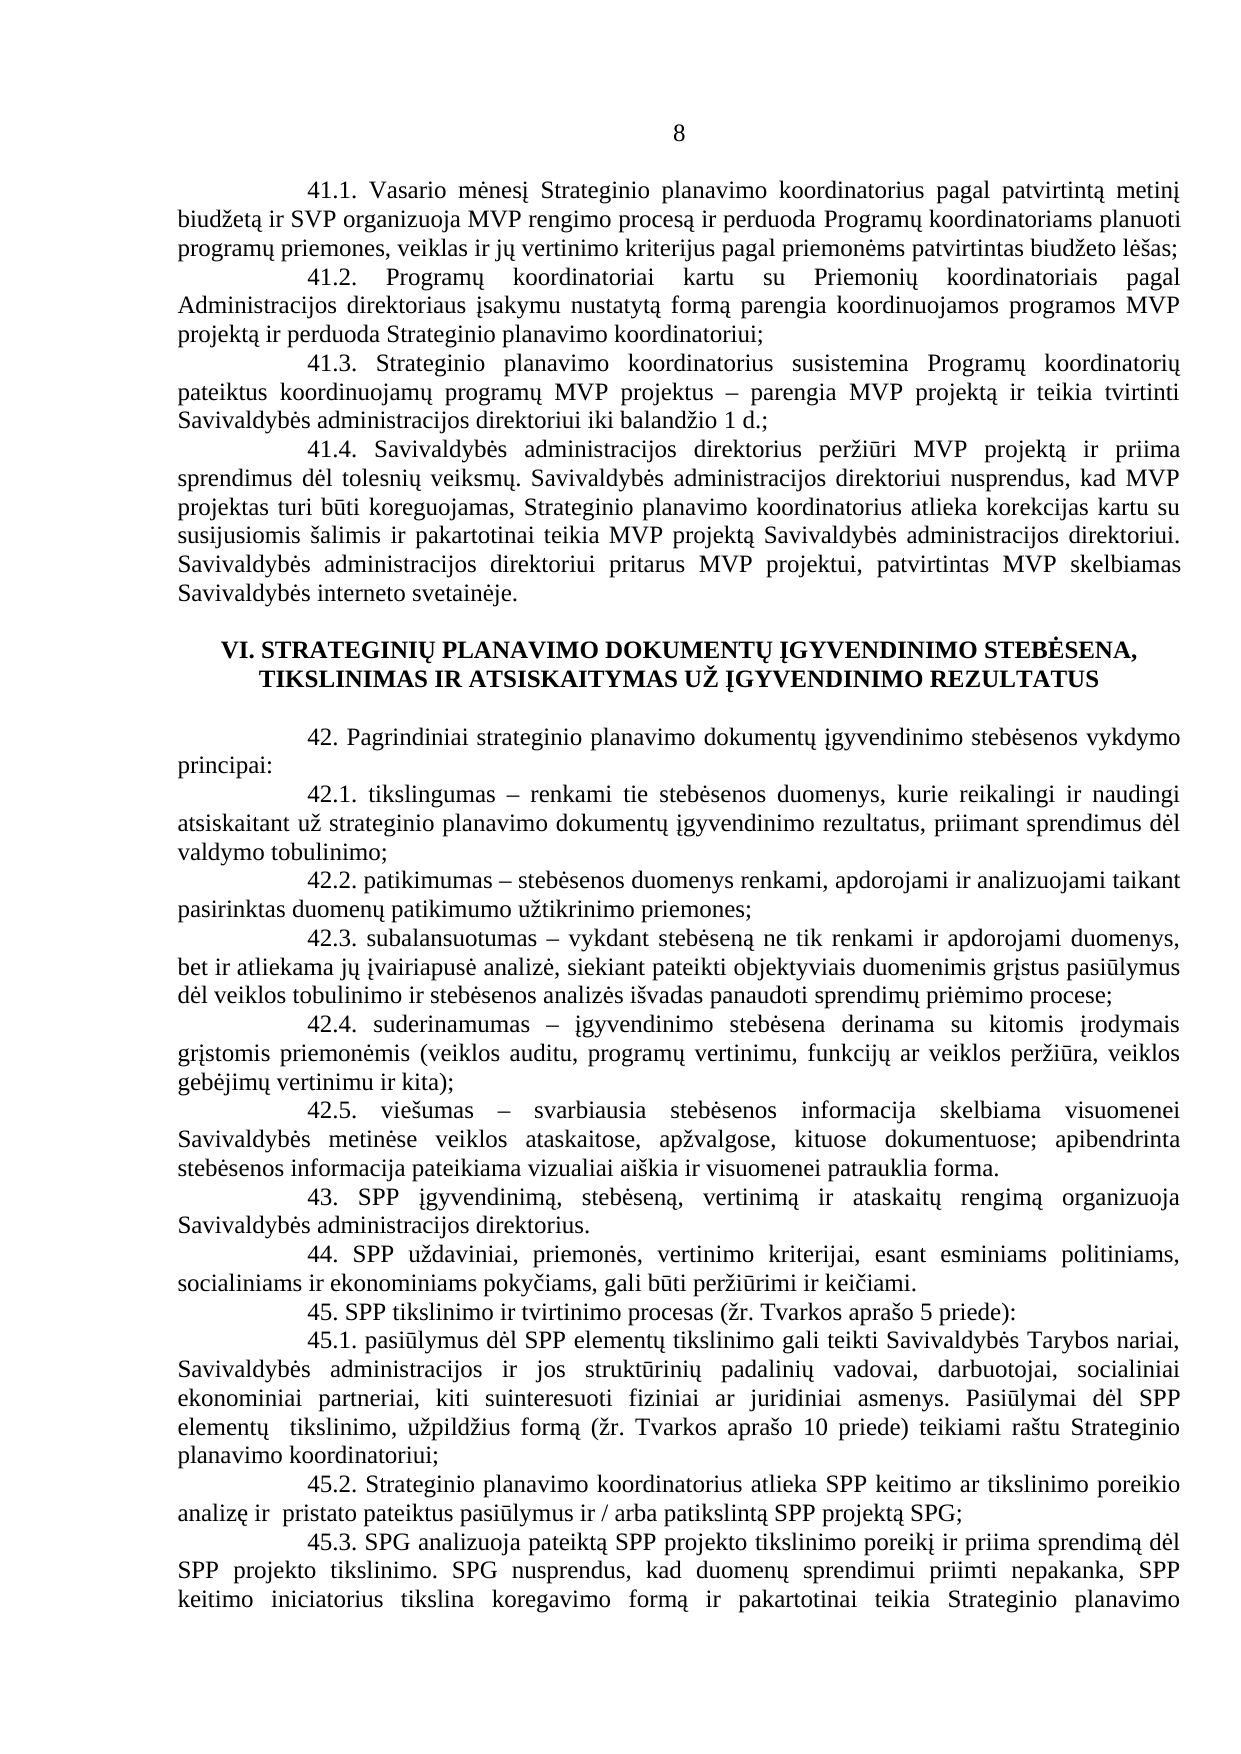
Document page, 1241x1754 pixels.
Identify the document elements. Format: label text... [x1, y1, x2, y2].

text 42.4. suderinamumas – įgyvendinimo stebėsena derinama su kitomis įrodymais grįstomis priemonėmis (veiklos auditu, programų vertinimu, funkcijų ar veiklos peržiūra, veiklos gebėjimų vertinimu ir kita); [177, 1009, 1181, 1096]
text 41.4. Savivaldybės administracijos direktorius peržiūri MVP projektą ir priima sprendimus dėl tolesnių veiksmų. Savivaldybės administracijos direktoriui nusprendus, kad MVP projektas turi būti koreguojamas, Strateginio planavimo koordinatorius atlieka korekcijas kartu su susijusiomis šalimis ir pakartotinai teikia MVP projektą Savivaldybės administracijos direktoriui. Savivaldybės administracijos direktoriui pritarus MVP projektui, patvirtintas MVP skelbiamas Savivaldybės interneto svetainėje. [177, 434, 1181, 607]
text 41.2. Programų koordinatoriai kartu su Priemonių koordinatoriais pagal Administracijos direktoriaus įsakymu nustatytą formą parengia koordinuojamos programos MVP projektą ir perduoda Strateginio planavimo koordinatoriui; [177, 262, 1181, 348]
text 45. SPP tikslinimo ir tvirtinimo procesas (žr. Tvarkos aprašo 5 priede): [177, 1297, 1181, 1326]
text 42.5. viešumas – svarbiausia stebėsenos informacija skelbiama visuomenei Savivaldybės metinėse veiklos ataskaitose, apžvalgose, kituose dokumentuose; apibendrinta stebėsenos informacija pateikiama vizualiai aiškia ir visuomenei patrauklia forma. [177, 1096, 1181, 1182]
text 42. Pagrindiniai strateginio planavimo dokumentų įgyvendinimo stebėsenos vykdymo principai: [177, 722, 1181, 779]
text VI. STRATEGINIŲ PLANAVIMO DOKUMENTŲ ĮGYVENDINIMO STEBĖSENA, TIKSLINIMAS IR ATSISKAITYMAS UŽ ĮGYVENDINIMO REZULTATUS [177, 636, 1181, 693]
text 42.2. patikimumas – stebėsenos duomenys renkami, apdorojami ir analizuojami taikant pasirinktas duomenų patikimumo užtikrinimo priemones; [177, 866, 1181, 923]
text 44. SPP uždaviniai, priemonės, vertinimo kriterijai, esant esminiams politiniams, socialiniams ir ekonominiams pokyčiams, gali būti peržiūrimi ir keičiami. [177, 1239, 1181, 1297]
text 42.1. tikslingumas – renkami tie stebėsenos duomenys, kurie reikalingi ir naudingi atsiskaitant už strateginio planavimo dokumentų įgyvendinimo rezultatus, priimant sprendimus dėl valdymo tobulinimo; [177, 779, 1181, 866]
text 45.3. SPG analizuoja pateiktą SPP projekto tikslinimo poreikį ir priima sprendimą dėl SPP projekto tikslinimo. SPG nusprendus, kad duomenų sprendimui priimti nepakanka, SPP keitimo iniciatorius tikslina koregavimo formą ir pakartotinai teikia Strateginio planavimo [177, 1527, 1181, 1613]
text 43. SPP įgyvendinimą, stebėseną, vertinimą ir ataskaitų rengimą organizuoja Savivaldybės administracijos direktorius. [177, 1182, 1181, 1239]
text 41.3. Strateginio planavimo koordinatorius susistemina Programų koordinatorių pateiktus koordinuojamų programų MVP projektus – parengia MVP projektą ir teikia tvirtinti Savivaldybės administracijos direktoriui iki balandžio 1 d.; [177, 348, 1181, 434]
text 45.1. pasiūlymus dėl SPP elementų tikslinimo gali teikti Savivaldybės Tarybos nariai, Savivaldybės administracijos ir jos struktūrinių padalinių vadovai, darbuotojai, socialiniai ekonominiai partneriai, kiti suinteresuoti fiziniai ar juridiniai asmenys. Pasiūlymai dėl SPP elementų tikslinimo, užpildžius formą (žr. Tvarkos aprašo 10 priede) teikiami raštu Strateginio planavimo koordinatoriui; [177, 1326, 1181, 1469]
text 45.2. Strateginio planavimo koordinatorius atlieka SPP keitimo ar tikslinimo poreikio analizę ir pristato pateiktus pasiūlymus ir / arba patikslintą SPP projektą SPG; [177, 1469, 1181, 1527]
text 42.3. subalansuotumas – vykdant stebėseną ne tik renkami ir apdorojami duomenys, bet ir atliekama jų įvairiapusė analizė, siekiant pateikti objektyviais duomenimis grįstus pasiūlymus dėl veiklos tobulinimo ir stebėsenos analizės išvadas panaudoti sprendimų priėmimo procese; [177, 923, 1181, 1009]
text 41.1. Vasario mėnesį Strateginio planavimo koordinatorius pagal patvirtintą metinį biudžetą ir SVP organizuoja MVP rengimo procesą ir perduoda Programų koordinatoriams planuoti programų priemones, veiklas ir jų vertinimo kriterijus pagal priemonėms patvirtintas biudžeto lėšas; [177, 176, 1181, 262]
